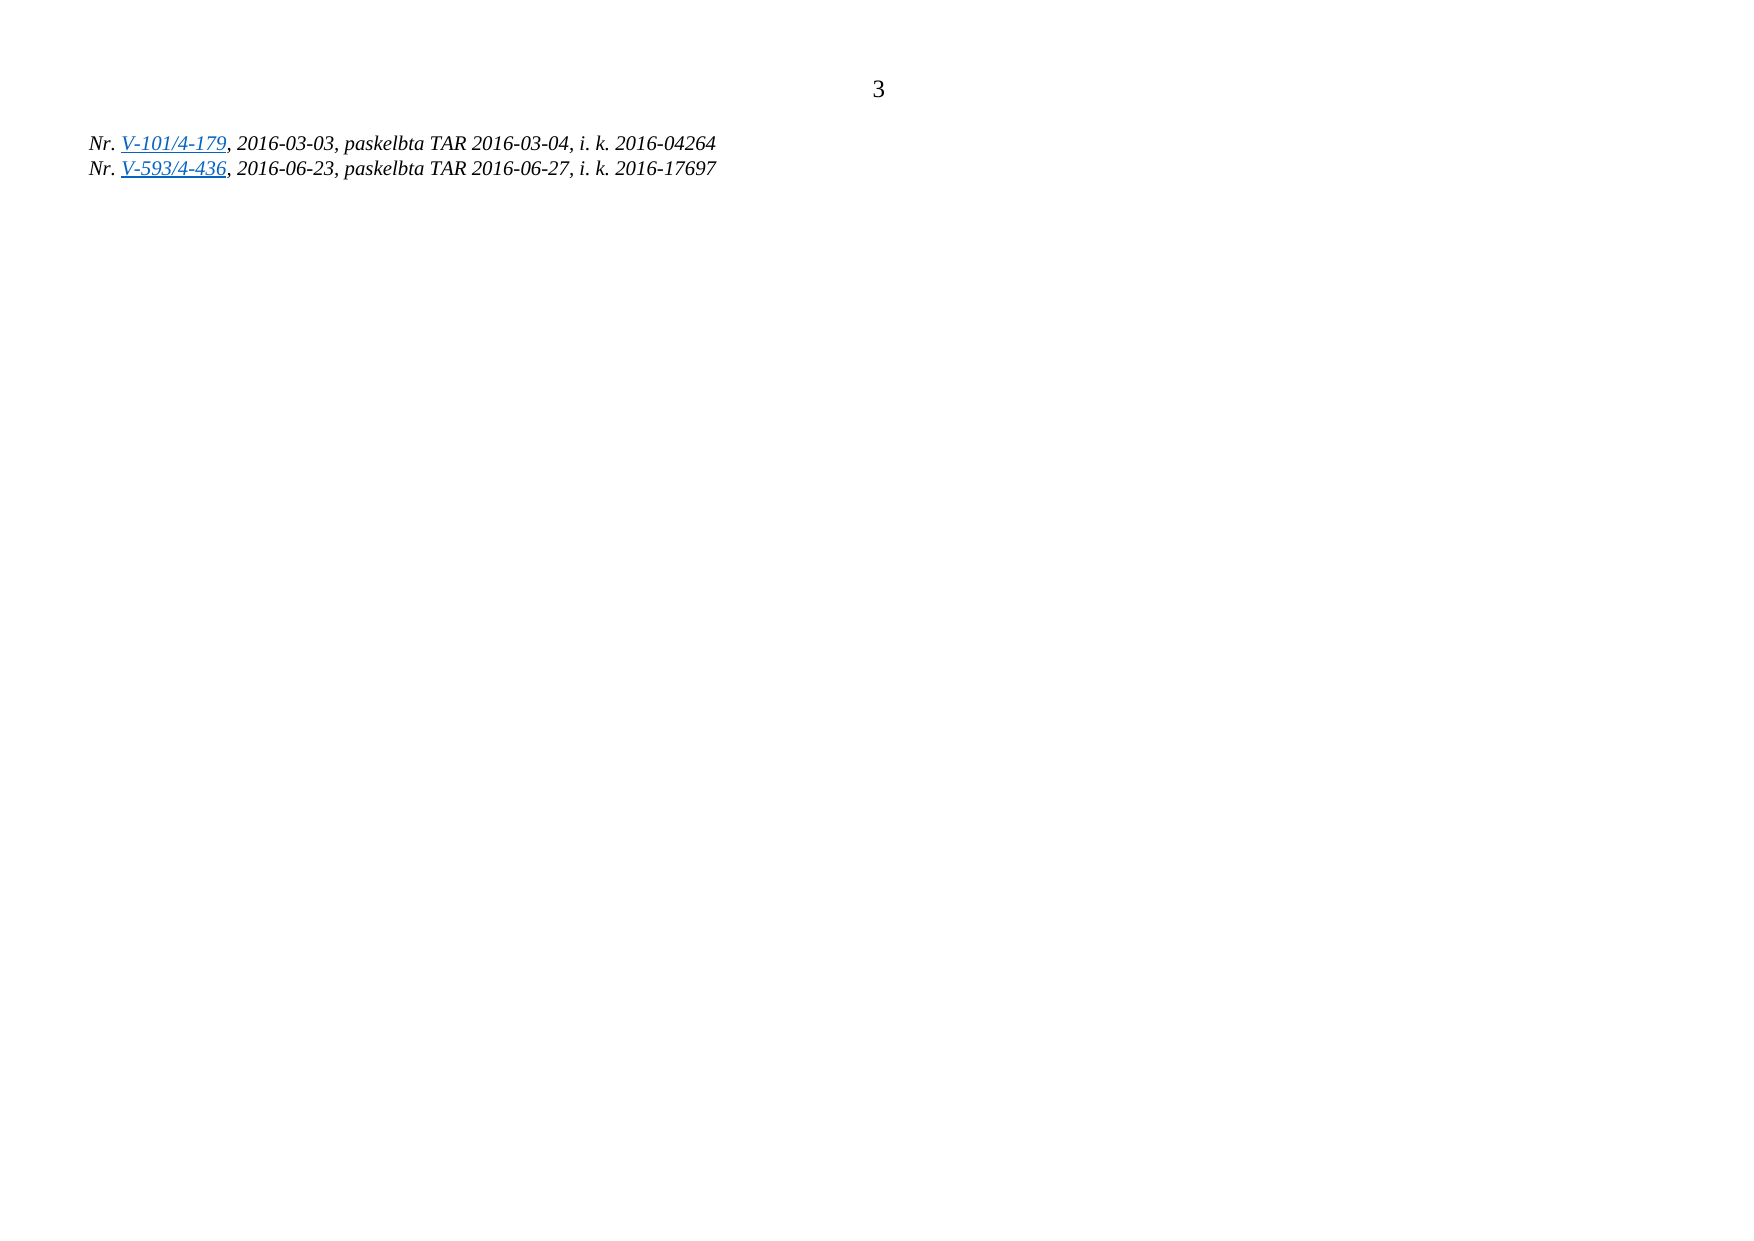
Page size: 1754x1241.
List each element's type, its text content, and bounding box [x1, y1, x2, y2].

text Nr. V-101/4-179, 2016-03-03, paskelbta TAR 2016-03-04, i. k. 2016-04264 [89, 131, 1668, 155]
text Nr. V-593/4-436, 2016-06-23, paskelbta TAR 2016-06-27, i. k. 2016-17697 [89, 155, 1668, 179]
